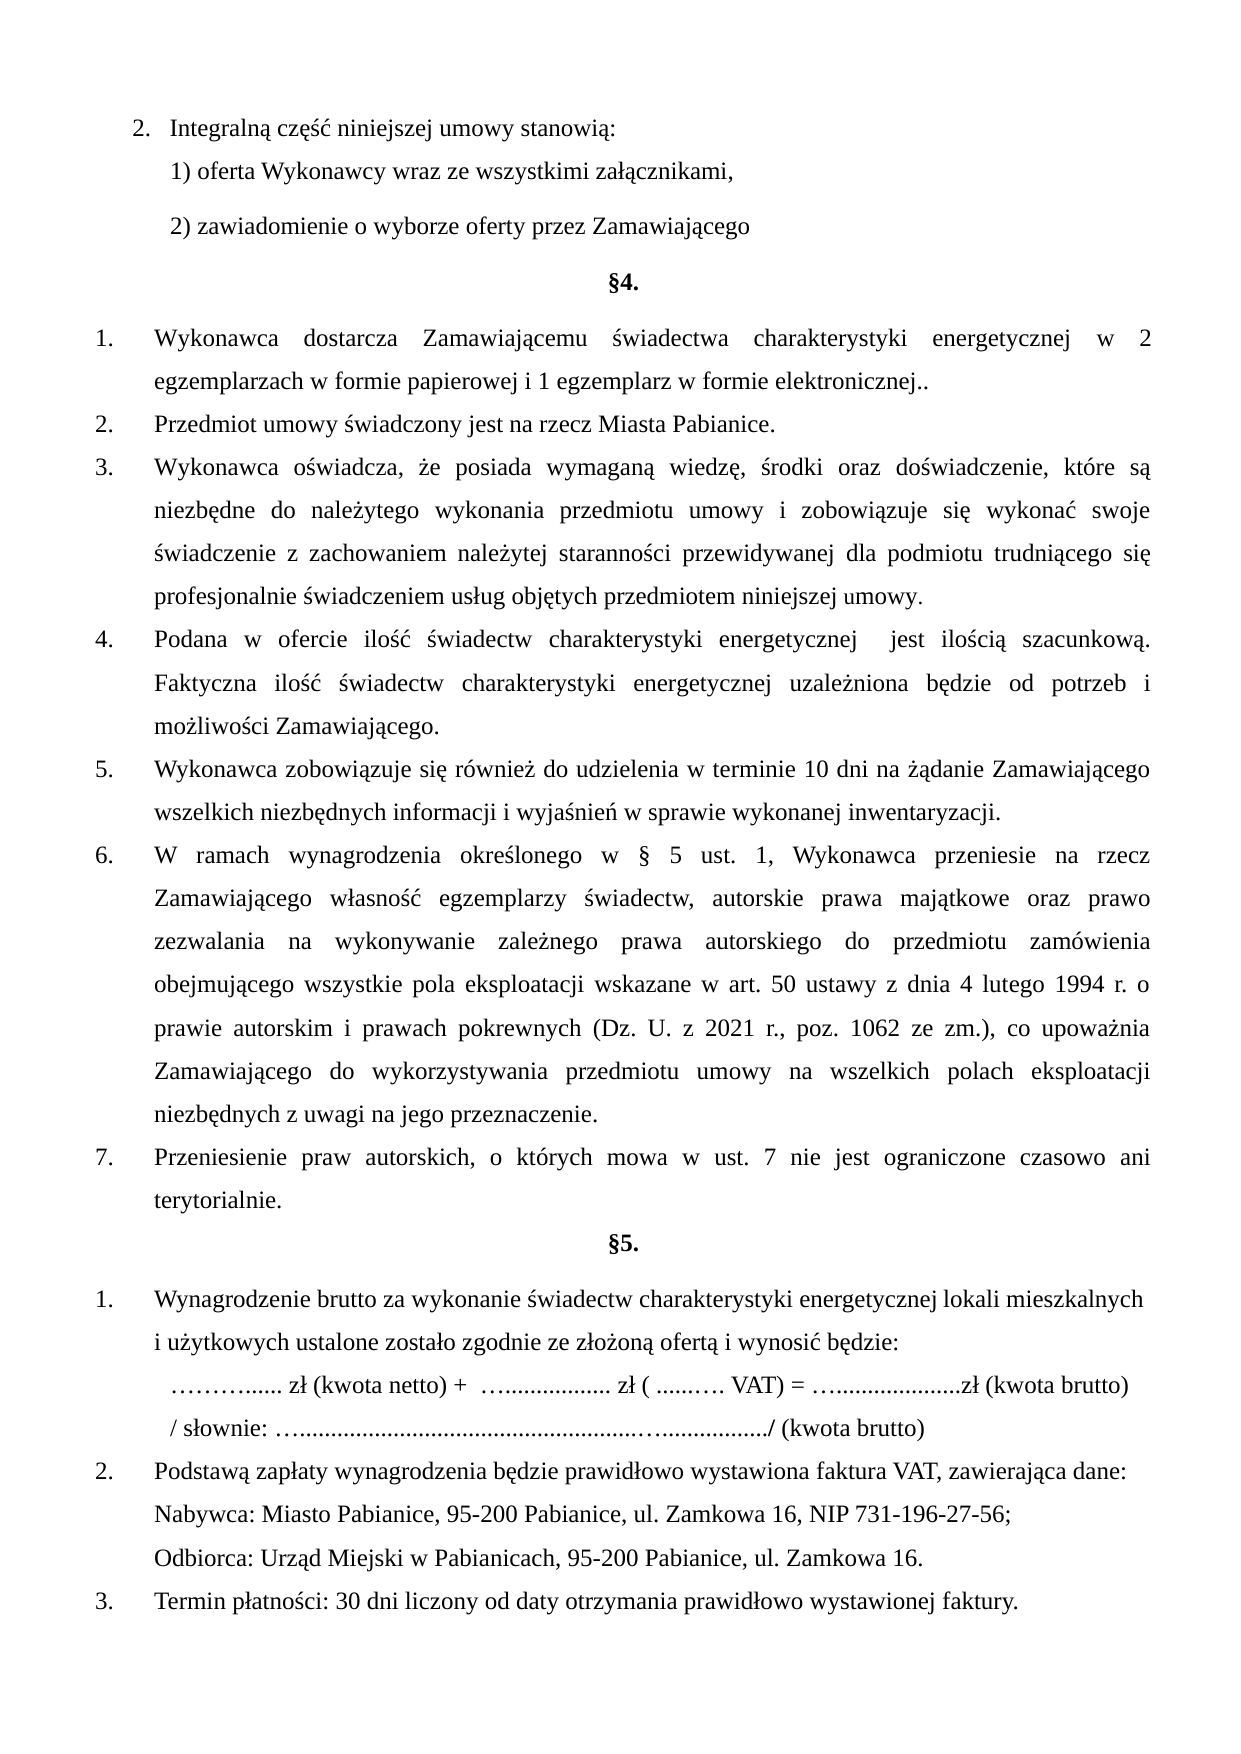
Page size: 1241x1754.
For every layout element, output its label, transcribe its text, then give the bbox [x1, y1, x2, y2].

text §5. [95, 1228, 1152, 1257]
list Podstawą zapłaty wynagrodzenia będzie prawidłowo wystawiona faktura VAT, zawierająca dane: [95, 1456, 1152, 1485]
text ………...... zł (kwota netto) + …................. zł ( ......…. VAT) = …....................zł (kwota brutto) / słownie: …......................................................…................./ (kwota brutto) [170, 1370, 1152, 1442]
text §4. [95, 267, 1152, 296]
text 1) oferta Wykonawcy wraz ze wszystkimi załącznikami, [170, 156, 1152, 184]
list Termin płatności: 30 dni liczony od daty otrzymania prawidłowo wystawionej faktury. [95, 1586, 1152, 1614]
list Przedmiot umowy świadczony jest na rzecz Miasta Pabianice. [95, 409, 1152, 438]
list Wykonawca oświadcza, że posiada wymaganą wiedzę, środki oraz doświadczenie, które są niezbędne do należytego wykonania przedmiotu umowy i zobowiązuje się wykonać swoje świadczenie z zachowaniem należytej staranności przewidywanej dla podmiotu trudniącego się profesjonalnie świadczeniem usług objętych przedmiotem niniejszej umowy. [95, 452, 1152, 610]
list W ramach wynagrodzenia określonego w § 5 ust. 1, Wykonawca przeniesie na rzecz Zamawiającego własność egzemplarzy świadectw, autorskie prawa majątkowe oraz prawo zezwalania na wykonywanie zależnego prawa autorskiego do przedmiotu zamówienia obejmującego wszystkie pola eksploatacji wskazane w art. 50 ustawy z dnia 4 lutego 1994 r. o prawie autorskim i prawach pokrewnych (Dz. U. z 2021 r., poz. 1062 ze zm.), co upoważnia Zamawiającego do wykorzystywania przedmiotu umowy na wszelkich polach eksploatacji niezbędnych z uwagi na jego przeznaczenie. [95, 840, 1152, 1128]
list Przeniesienie praw autorskich, o których mowa w ust. 7 nie jest ograniczone czasowo ani terytorialnie. [95, 1142, 1152, 1214]
list Podana w ofercie ilość świadectw charakterystyki energetycznej jest ilością szacunkową. Faktyczna ilość świadectw charakterystyki energetycznej uzależniona będzie od potrzeb i możliwości Zamawiającego. [95, 624, 1152, 739]
list Wykonawca zobowiązuje się również do udzielenia w terminie 10 dni na żądanie Zamawiającego wszelkich niezbędnych informacji i wyjaśnień w sprawie wykonanej inwentaryzacji. [95, 754, 1152, 826]
text Nabywca: Miasto Pabianice, 95-200 Pabianice, ul. Zamkowa 16, NIP 731-196-27-56; [154, 1499, 1152, 1528]
list Integralną część niniejszej umowy stanowią: [132, 113, 1152, 141]
list Wykonawca dostarcza Zamawiającemu świadectwa charakterystyki energetycznej w 2 egzemplarzach w formie papierowej i 1 egzemplarz w formie elektronicznej.. [95, 323, 1152, 394]
text 2) zawiadomienie o wyborze oferty przez Zamawiającego [170, 211, 1152, 240]
text Odbiorca: Urząd Miejski w Pabianicach, 95-200 Pabianice, ul. Zamkowa 16. [154, 1543, 1152, 1571]
list Wynagrodzenie brutto za wykonanie świadectw charakterystyki energetycznej lokali mieszkalnych i użytkowych ustalone zostało zgodnie ze złożoną ofertą i wynosić będzie: [95, 1284, 1152, 1356]
